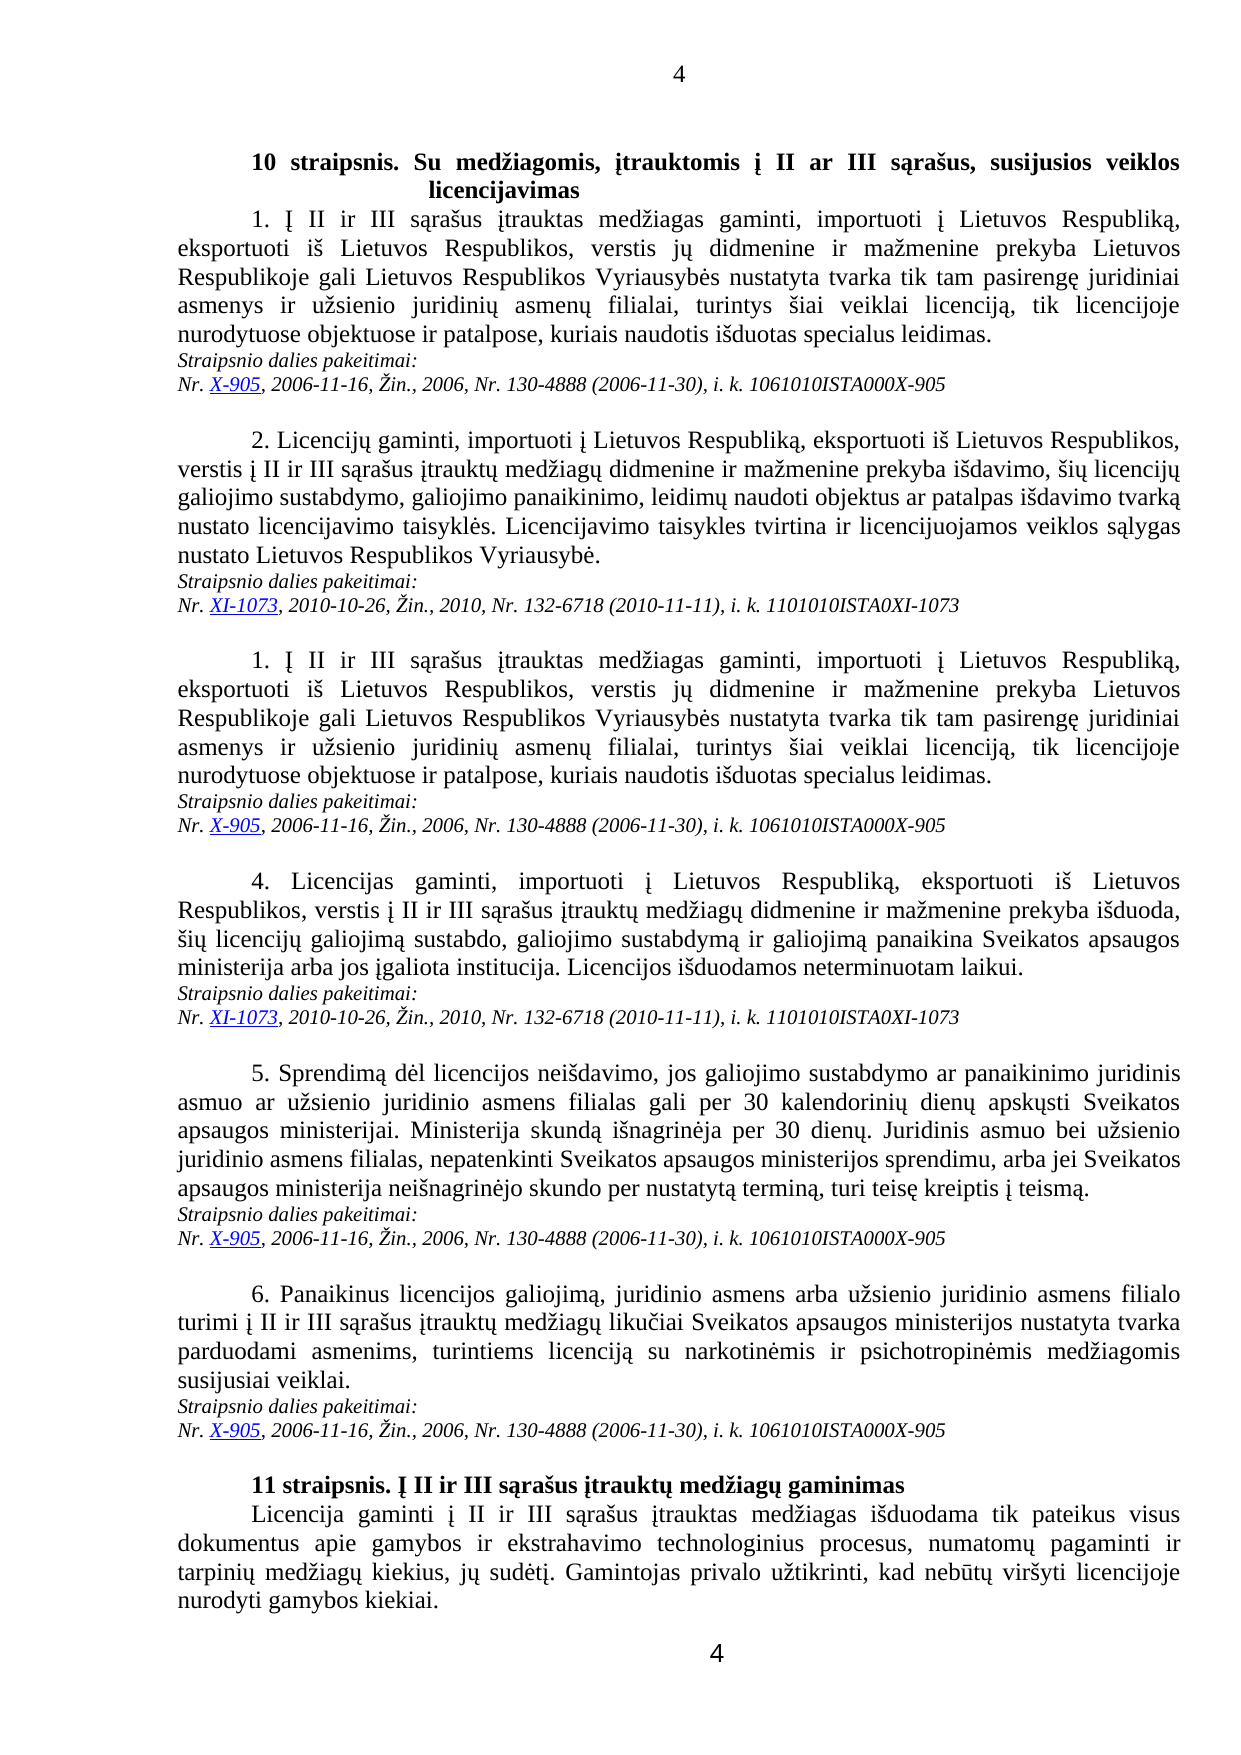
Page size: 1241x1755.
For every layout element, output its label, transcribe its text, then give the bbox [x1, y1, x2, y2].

text Straipsnio dalies pakeitimai: [177, 1202, 1181, 1226]
text 2. Licencijų gaminti, importuoti į Lietuvos Respubliką, eksportuoti iš Lietuvos Respublikos, verstis į II ir III sąrašus įtrauktų medžiagų didmenine ir mažmenine prekyba išdavimo, šių licencijų galiojimo sustabdymo, galiojimo panaikinimo, leidimų naudoti objektus ar patalpas išdavimo tvarką nustato licencijavimo taisyklės. Licencijavimo taisykles tvirtina ir licencijuojamos veiklos sąlygas nustato Lietuvos Respublikos Vyriausybė. [177, 425, 1181, 569]
text Straipsnio dalies pakeitimai: [177, 789, 1181, 813]
text 10 straipsnis. Su medžiagomis, įtrauktomis į II ar III sąrašus, susijusios veiklos licencijavimas [251, 147, 1181, 204]
text Nr. XI-1073, 2010-10-26, Žin., 2010, Nr. 132-6718 (2010-11-11), i. k. 1101010ISTA0XI-1073 [177, 1005, 1181, 1029]
text Nr. XI-1073, 2010-10-26, Žin., 2010, Nr. 132-6718 (2010-11-11), i. k. 1101010ISTA0XI-1073 [177, 593, 1181, 617]
text Straipsnio dalies pakeitimai: [177, 348, 1181, 372]
text 4. Licencijas gaminti, importuoti į Lietuvos Respubliką, eksportuoti iš Lietuvos Respublikos, verstis į II ir III sąrašus įtrauktų medžiagų didmenine ir mažmenine prekyba išduoda, šių licencijų galiojimą sustabdo, galiojimo sustabdymą ir galiojimą panaikina Sveikatos apsaugos ministerija arba jos įgaliota institucija. Licencijos išduodamos neterminuotam laikui. [177, 866, 1181, 981]
text 11 straipsnis. Į II ir III sąrašus įtrauktų medžiagų gaminimas [177, 1471, 1181, 1499]
text Nr. X-905, 2006-11-16, Žin., 2006, Nr. 130-4888 (2006-11-30), i. k. 1061010ISTA000X-905 [177, 1418, 1181, 1442]
text Straipsnio dalies pakeitimai: [177, 1394, 1181, 1418]
text 1. Į II ir III sąrašus įtrauktas medžiagas gaminti, importuoti į Lietuvos Respubliką, eksportuoti iš Lietuvos Respublikos, verstis jų didmenine ir mažmenine prekyba Lietuvos Respublikoje gali Lietuvos Respublikos Vyriausybės nustatyta tvarka tik tam pasirengę juridiniai asmenys ir užsienio juridinių asmenų filialai, turintys šiai veiklai licenciją, tik licencijoje nurodytuose objektuose ir patalpose, kuriais naudotis išduotas specialus leidimas. [177, 646, 1181, 789]
text Straipsnio dalies pakeitimai: [177, 981, 1181, 1005]
text Licencija gaminti į II ir III sąrašus įtrauktas medžiagas išduodama tik pateikus visus dokumentus apie gamybos ir ekstrahavimo technologinius procesus, numatomų pagaminti ir tarpinių medžiagų kiekius, jų sudėtį. Gamintojas privalo užtikrinti, kad nebūtų viršyti licencijoje nurodyti gamybos kiekiai. [177, 1499, 1181, 1614]
text 1. Į II ir III sąrašus įtrauktas medžiagas gaminti, importuoti į Lietuvos Respubliką, eksportuoti iš Lietuvos Respublikos, verstis jų didmenine ir mažmenine prekyba Lietuvos Respublikoje gali Lietuvos Respublikos Vyriausybės nustatyta tvarka tik tam pasirengę juridiniai asmenys ir užsienio juridinių asmenų filialai, turintys šiai veiklai licenciją, tik licencijoje nurodytuose objektuose ir patalpose, kuriais naudotis išduotas specialus leidimas. [177, 204, 1181, 348]
text 6. Panaikinus licencijos galiojimą, juridinio asmens arba užsienio juridinio asmens filialo turimi į II ir III sąrašus įtrauktų medžiagų likučiai Sveikatos apsaugos ministerijos nustatyta tvarka parduodami asmenims, turintiems licenciją su narkotinėmis ir psichotropinėmis medžiagomis susijusiai veiklai. [177, 1279, 1181, 1394]
text Nr. X-905, 2006-11-16, Žin., 2006, Nr. 130-4888 (2006-11-30), i. k. 1061010ISTA000X-905 [177, 1226, 1181, 1250]
text Straipsnio dalies pakeitimai: [177, 569, 1181, 593]
text Nr. X-905, 2006-11-16, Žin., 2006, Nr. 130-4888 (2006-11-30), i. k. 1061010ISTA000X-905 [177, 813, 1181, 837]
text 5. Sprendimą dėl licencijos neišdavimo, jos galiojimo sustabdymo ar panaikinimo juridinis asmuo ar užsienio juridinio asmens filialas gali per 30 kalendorinių dienų apskųsti Sveikatos apsaugos ministerijai. Ministerija skundą išnagrinėja per 30 dienų. Juridinis asmuo bei užsienio juridinio asmens filialas, nepatenkinti Sveikatos apsaugos ministerijos sprendimu, arba jei Sveikatos apsaugos ministerija neišnagrinėjo skundo per nustatytą terminą, turi teisę kreiptis į teismą. [177, 1058, 1181, 1202]
text Nr. X-905, 2006-11-16, Žin., 2006, Nr. 130-4888 (2006-11-30), i. k. 1061010ISTA000X-905 [177, 372, 1181, 396]
